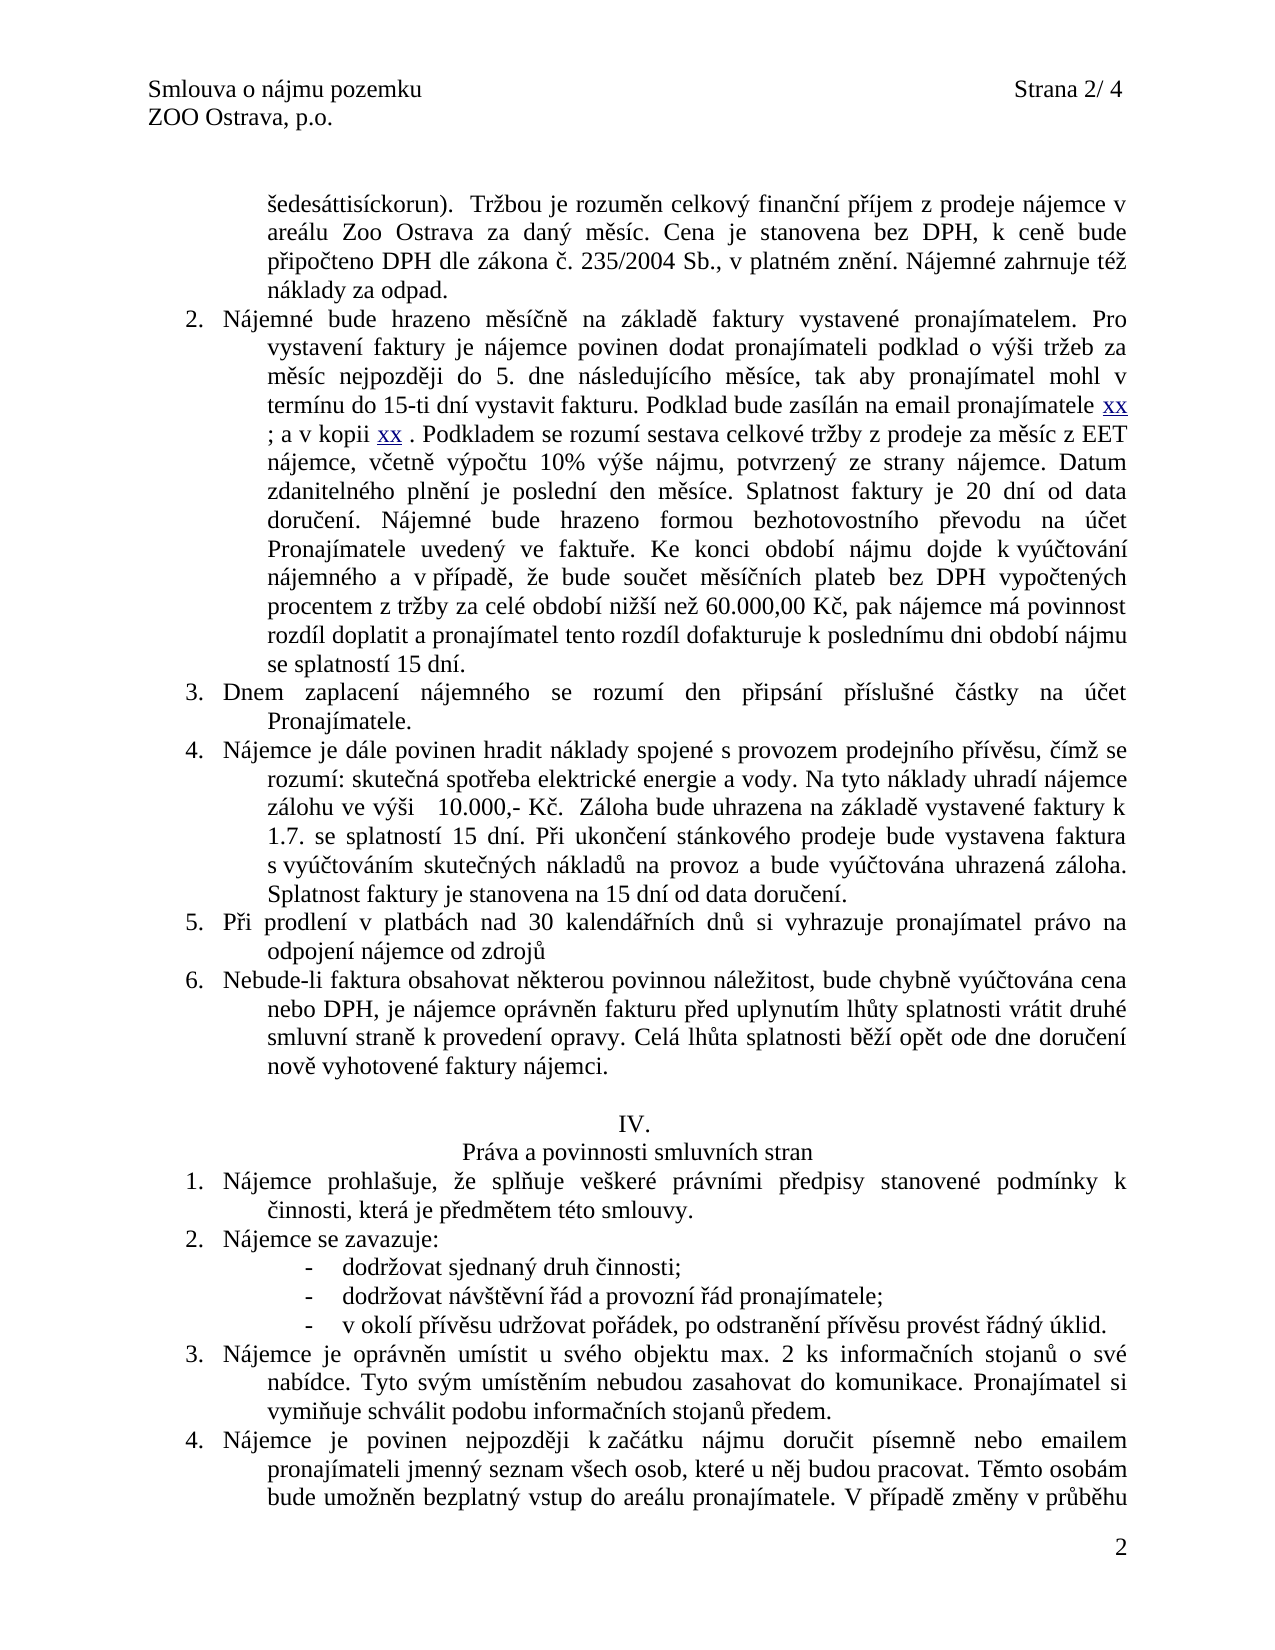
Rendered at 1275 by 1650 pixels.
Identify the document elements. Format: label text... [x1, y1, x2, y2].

list šedesáttisíckorun). Tržbou je rozuměn celkový finanční příjem z prodeje nájemce v areálu Zoo Ostrava za daný měsíc. Cena je stanovena bez DPH, k ceně bude připočteno DPH dle zákona č. 235/2004 Sb., v platném znění. Nájemné zahrnuje též náklady za odpad. [185, 189, 1127, 304]
text IV. [148, 1109, 1127, 1137]
list Nájemce se zavazuje: [185, 1224, 1127, 1252]
list Nájemce je dále povinen hradit náklady spojené s provozem prodejního přívěsu, čímž se rozumí: skutečná spotřeba elektrické energie a vody. Na tyto náklady uhradí nájemce zálohu ve výši 10.000,- Kč. Záloha bude uhrazena na základě vystavené faktury k 1.7. se splatností 15 dní. Při ukončení stánkového prodeje bude vystavena faktura s vyúčtováním skutečných nákladů na provoz a bude vyúčtována uhrazená záloha. Splatnost faktury je stanovena na 15 dní od data doručení. [185, 735, 1127, 907]
list Při prodlení v platbách nad 30 kalendářních dnů si vyhrazuje pronajímatel právo na odpojení nájemce od zdrojů [185, 907, 1127, 965]
list Dnem zaplacení nájemného se rozumí den připsání příslušné částky na účet Pronajímatele. [185, 677, 1127, 735]
list Nájemné bude hrazeno měsíčně na základě faktury vystavené pronajímatelem. Pro vystavení faktury je nájemce povinen dodat pronajímateli podklad o výši tržeb za měsíc nejpozději do 5. dne následujícího měsíce, tak aby pronajímatel mohl v termínu do 15-ti dní vystavit fakturu. Podklad bude zasílán na email pronajímatele xx ; a v kopii xx . Podkladem se rozumí sestava celkové tržby z prodeje za měsíc z EET nájemce, včetně výpočtu 10% výše nájmu, potvrzený ze strany nájemce. Datum zdanitelného plnění je poslední den měsíce. Splatnost faktury je 20 dní od data doručení. Nájemné bude hrazeno formou bezhotovostního převodu na účet Pronajímatele uvedený ve faktuře. Ke konci období nájmu dojde k vyúčtování nájemného a v případě, že bude součet měsíčních plateb bez DPH vypočtených procentem z tržby za celé období nižší než 60.000,00 Kč, pak nájemce má povinnost rozdíl doplatit a pronajímatel tento rozdíl dofakturuje k poslednímu dni období nájmu se splatností 15 dní. [185, 304, 1127, 677]
list Nájemce je oprávněn umístit u svého objektu max. 2 ks informačních stojanů o své nabídce. Tyto svým umístěním nebudou zasahovat do komunikace. Pronajímatel si vymiňuje schválit podobu informačních stojanů předem. [185, 1339, 1127, 1425]
list Nájemce prohlašuje, že splňuje veškeré právními předpisy stanovené podmínky k činnosti, která je předmětem této smlouvy. [185, 1166, 1127, 1224]
list Nájemce je povinen nejpozději k začátku nájmu doručit písemně nebo emailem pronajímateli jmenný seznam všech osob, které u něj budou pracovat. Těmto osobám bude umožněn bezplatný vstup do areálu pronajímatele. V případě změny v průběhu [185, 1425, 1127, 1511]
list dodržovat návštěvní řád a provozní řád pronajímatele; [304, 1281, 1127, 1310]
list v okolí přívěsu udržovat pořádek, po odstranění přívěsu provést řádný úklid. [304, 1310, 1127, 1339]
text Práva a povinnosti smluvních stran [148, 1137, 1127, 1166]
list Nebude-li faktura obsahovat některou povinnou náležitost, bude chybně vyúčtována cena nebo DPH, je nájemce oprávněn fakturu před uplynutím lhůty splatnosti vrátit druhé smluvní straně k provedení opravy. Celá lhůta splatnosti běží opět ode dne doručení nově vyhotovené faktury nájemci. [185, 965, 1127, 1080]
list dodržovat sjednaný druh činnosti; [304, 1252, 1127, 1281]
